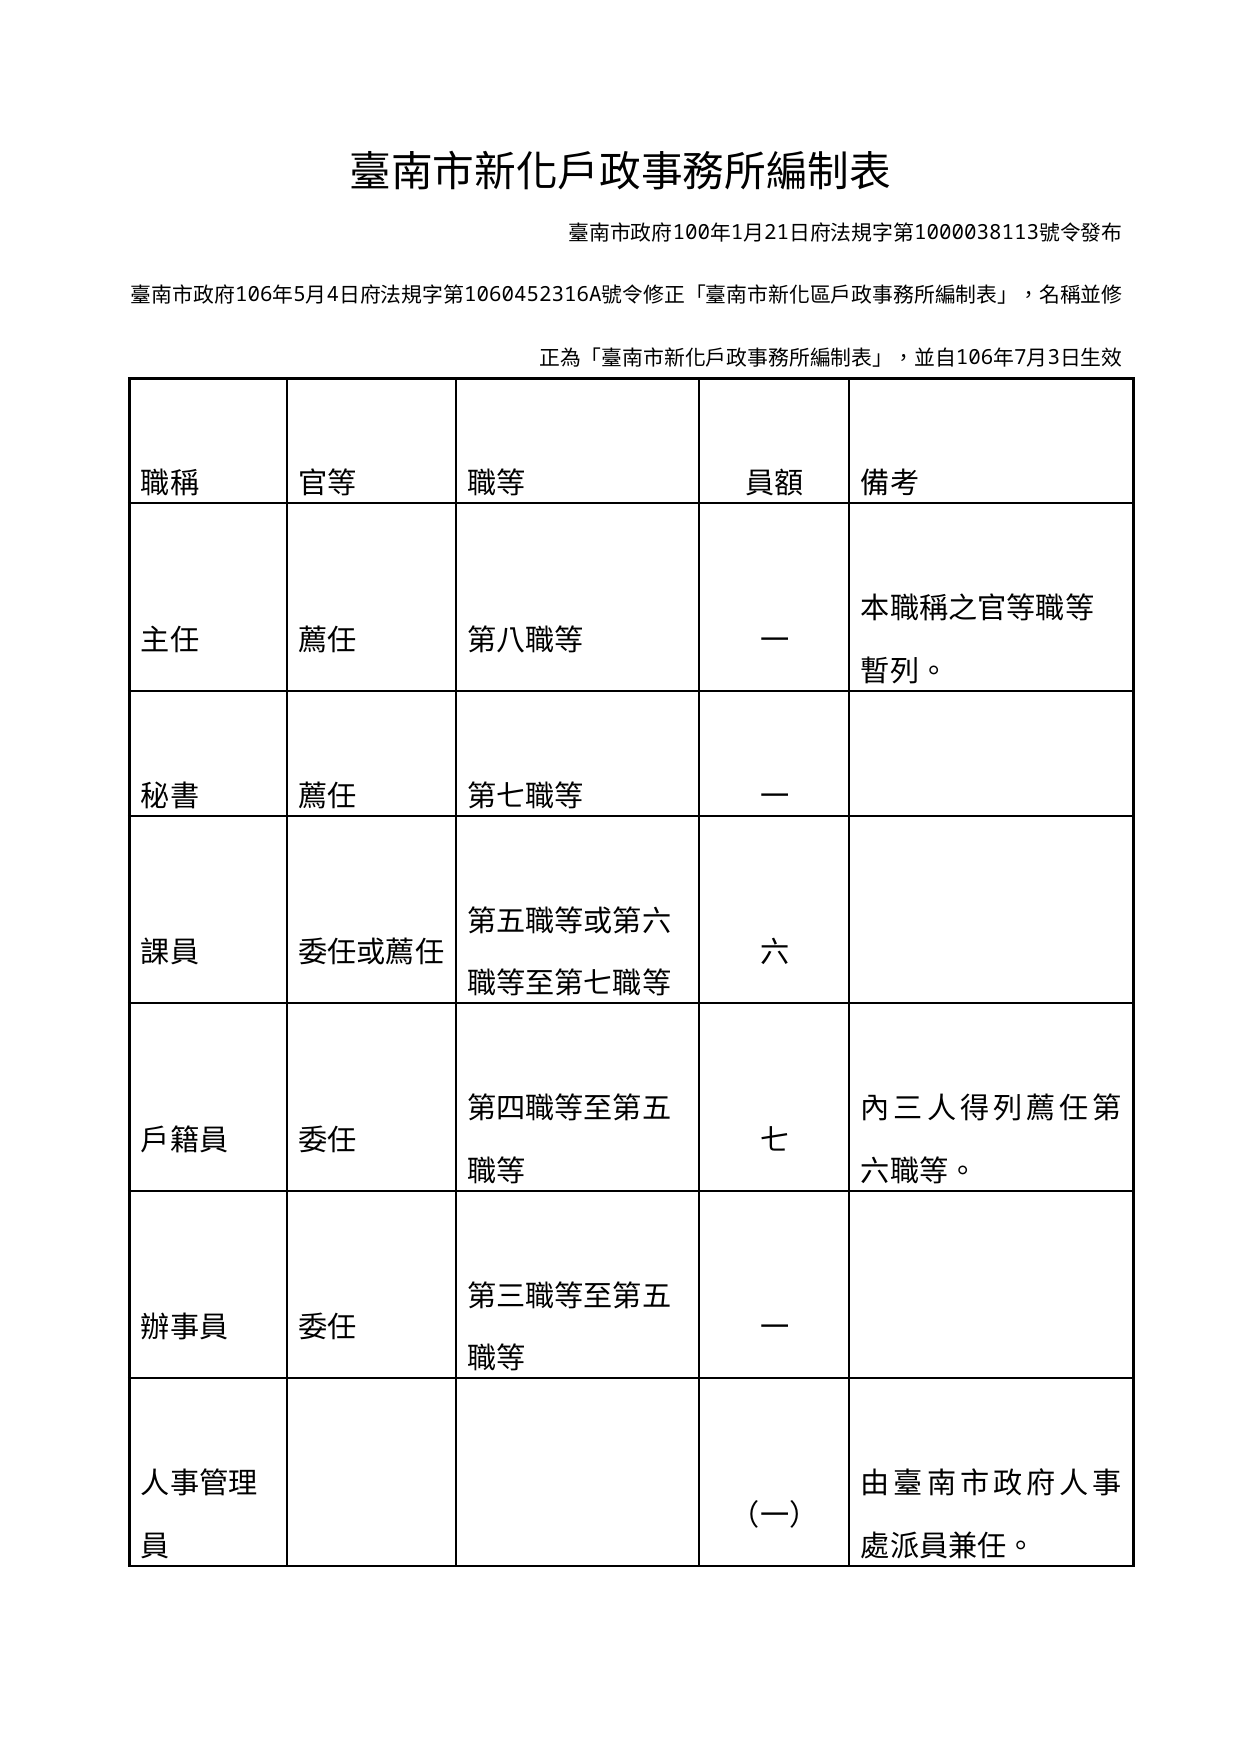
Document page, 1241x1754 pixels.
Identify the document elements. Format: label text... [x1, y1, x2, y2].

table_cell [457, 1379, 698, 1564]
table_cell 委任 [288, 1004, 455, 1189]
table_cell 一 [700, 1192, 848, 1377]
table_cell 由臺南市政府人事處派員兼任。 [850, 1379, 1132, 1564]
table_cell 委任或薦任 [288, 817, 455, 1002]
table_cell 七 [700, 1004, 848, 1189]
table_cell 本職稱之官等職等暫列。 [850, 504, 1132, 689]
table_cell 戶籍員 [131, 1004, 286, 1189]
table_cell 第四職等至第五職等 [457, 1004, 698, 1189]
text 臺南市政府100年1月21日府法規字第1000038113號令發布 [118, 189, 1122, 252]
table_cell [850, 692, 1132, 814]
table_cell 一 [700, 504, 848, 689]
table_header 官等 [288, 380, 455, 502]
table_cell 第五職等或第六職等至第七職等 [457, 817, 698, 1002]
table_cell 委任 [288, 1192, 455, 1377]
text 臺南市政府106年5月4日府法規字第1060452316A號令修正「臺南市新化區戶政事務所編制表」，名稱並修正為「臺南市新化戶政事務所編制表」，並自106年7月3日生效 [118, 252, 1122, 377]
table_cell 六 [700, 817, 848, 1002]
table_cell （一） [700, 1379, 848, 1564]
table_header 職稱 [131, 380, 286, 502]
table_cell [850, 817, 1132, 1002]
table_cell 人事管理員 [131, 1379, 286, 1564]
table_cell 秘書 [131, 692, 286, 814]
table_cell [288, 1379, 455, 1564]
table_cell 第七職等 [457, 692, 698, 814]
table_header 職等 [457, 380, 698, 502]
table_cell 辦事員 [131, 1192, 286, 1377]
table_cell 主任 [131, 504, 286, 689]
table_cell 第八職等 [457, 504, 698, 689]
table_cell [850, 1192, 1132, 1377]
table_cell 第三職等至第五職等 [457, 1192, 698, 1377]
table_header 備考 [850, 380, 1132, 502]
text 臺南市新化戶政事務所編制表 [118, 127, 1122, 189]
table_header 員額 [700, 380, 848, 502]
table_cell 薦任 [288, 504, 455, 689]
table_cell 內三人得列薦任第六職等。 [850, 1004, 1132, 1189]
table_cell 課員 [131, 817, 286, 1002]
table_cell 一 [700, 692, 848, 814]
table_cell 薦任 [288, 692, 455, 814]
